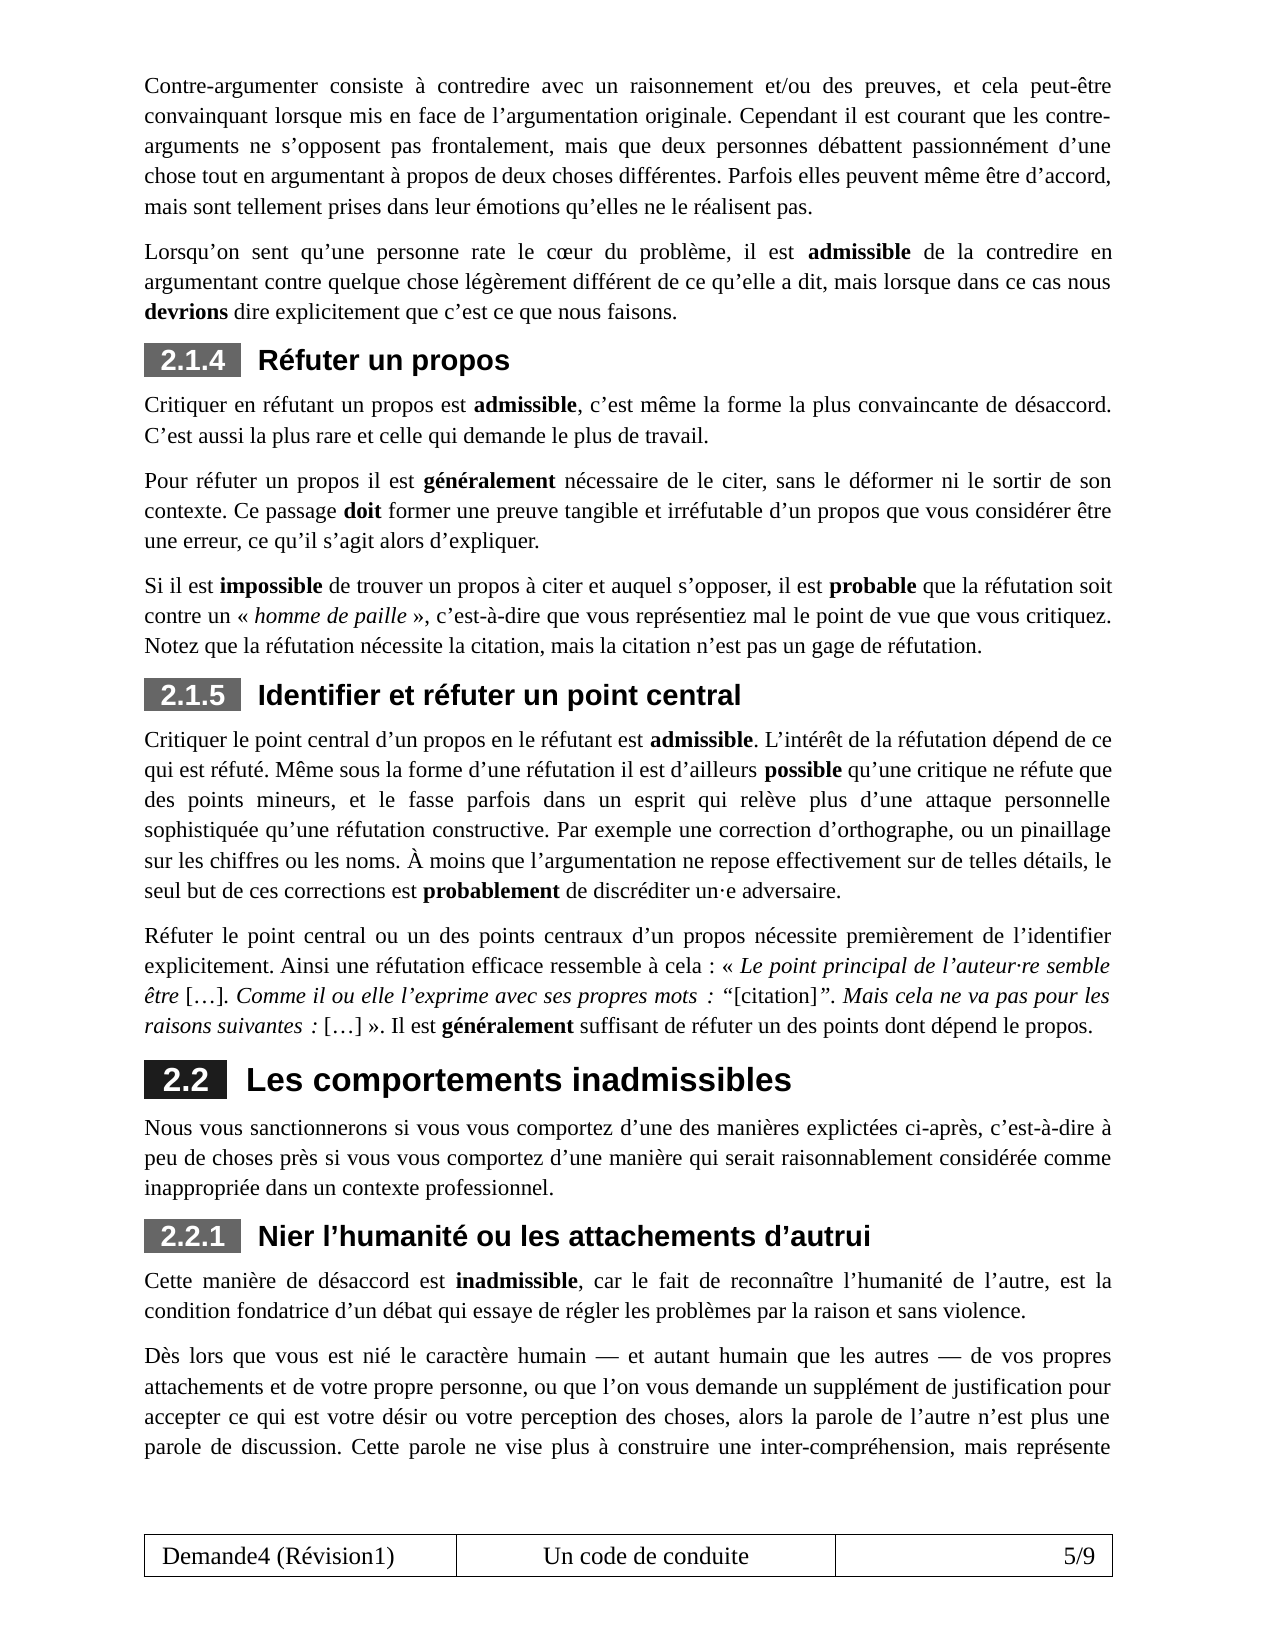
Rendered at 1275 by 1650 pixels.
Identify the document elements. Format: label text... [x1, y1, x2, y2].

text Lorsqu’on sent qu’une personne rate le cœur du problème, il est admissible de la contredire en argumentant contre quelque chose légèrement différent de ce qu’elle a dit, mais lorsque dans ce cas nous devrions dire explicitement que c’est ce que nous faisons. [144, 238, 1113, 324]
text Contre-argumenter consiste à contredire avec un raisonnement et/ou des preuves, et cela peut-être convainquant lorsque mis en face de l’argumentation originale. Cependant il est courant que les contre-arguments ne s’opposent pas frontalement, mais que deux personnes débattent passionnément d’une chose tout en argumentant à propos de deux choses différentes. Parfois elles peuvent même être d’accord, mais sont tellement prises dans leur émotions qu’elles ne le réalisent pas. [144, 72, 1113, 219]
text Réfuter le point central ou un des points centraux d’un propos nécessite premièrement de l’identifier explicitement. Ainsi une réfutation efficace ressemble à cela : « Le point principal de l’auteur·re semble être […]. Comme il ou elle l’exprime avec ses propres mots : “[citation]”. Mais cela ne va pas pour les raisons suivantes : […] ». Il est généralement suffisant de réfuter un des points dont dépend le propos. [144, 922, 1113, 1039]
text Cette manière de désaccord est inadmissible, car le fait de reconnaître l’humanité de l’autre, est la condition fondatrice d’un débat qui essaye de régler les problèmes par la raison et sans violence. [144, 1267, 1113, 1324]
subtitle Réfuter un propos [241, 343, 1113, 377]
text Critiquer en réfutant un propos est admissible, c’est même la forme la plus convaincante de désaccord. C’est aussi la plus rare et celle qui demande le plus de travail. [144, 391, 1113, 448]
subtitle Les comportements inadmissibles [227, 1060, 1113, 1099]
text Dès lors que vous est nié le caractère humain — et autant humain que les autres — de vos propres attachements et de votre propre personne, ou que l’on vous demande un supplément de justification pour accepter ce qui est votre désir ou votre perception des choses, alors la parole de l’autre n’est plus une parole de discussion. Cette parole ne vise plus à construire une inter-compréhension, mais représente [144, 1343, 1113, 1459]
text Critiquer le point central d’un propos en le réfutant est admissible. L’intérêt de la réfutation dépend de ce qui est réfuté. Même sous la forme d’une réfutation il est d’ailleurs possible qu’une critique ne réfute que des points mineurs, et le fasse parfois dans un esprit qui relève plus d’une attaque personnelle sophistiquée qu’une réfutation constructive. Par exemple une correction d’orthographe, ou un pinaillage sur les chiffres ou les noms. À moins que l’argumentation ne repose effectivement sur de telles détails, le seul but de ces corrections est probablement de discréditer un·e adversaire. [144, 726, 1113, 903]
text Pour réfuter un propos il est généralement nécessaire de le citer, sans le déformer ni le sortir de son contexte. Ce passage doit former une preuve tangible et irréfutable d’un propos que vous considérer être une erreur, ce qu’il s’agit alors d’expliquer. [144, 467, 1113, 553]
text Nous vous sanctionnerons si vous vous comportez d’une des manières explictées ci-après, c’est-à-dire à peu de choses près si vous vous comportez d’une manière qui serait raisonnablement considérée comme inappropriée dans un contexte professionnel. [144, 1114, 1113, 1200]
subtitle Nier l’humanité ou les attachements d’autrui [241, 1219, 1113, 1253]
subtitle Identifier et réfuter un point central [144, 677, 1113, 711]
text Si il est impossible de trouver un propos à citer et auquel s’opposer, il est probable que la réfutation soit contre un « homme de paille », c’est-à-dire que vous représentiez mal le point de vue que vous critiquez. Notez que la réfutation nécessite la citation, mais la citation n’est pas un gage de réfutation. [144, 572, 1113, 659]
